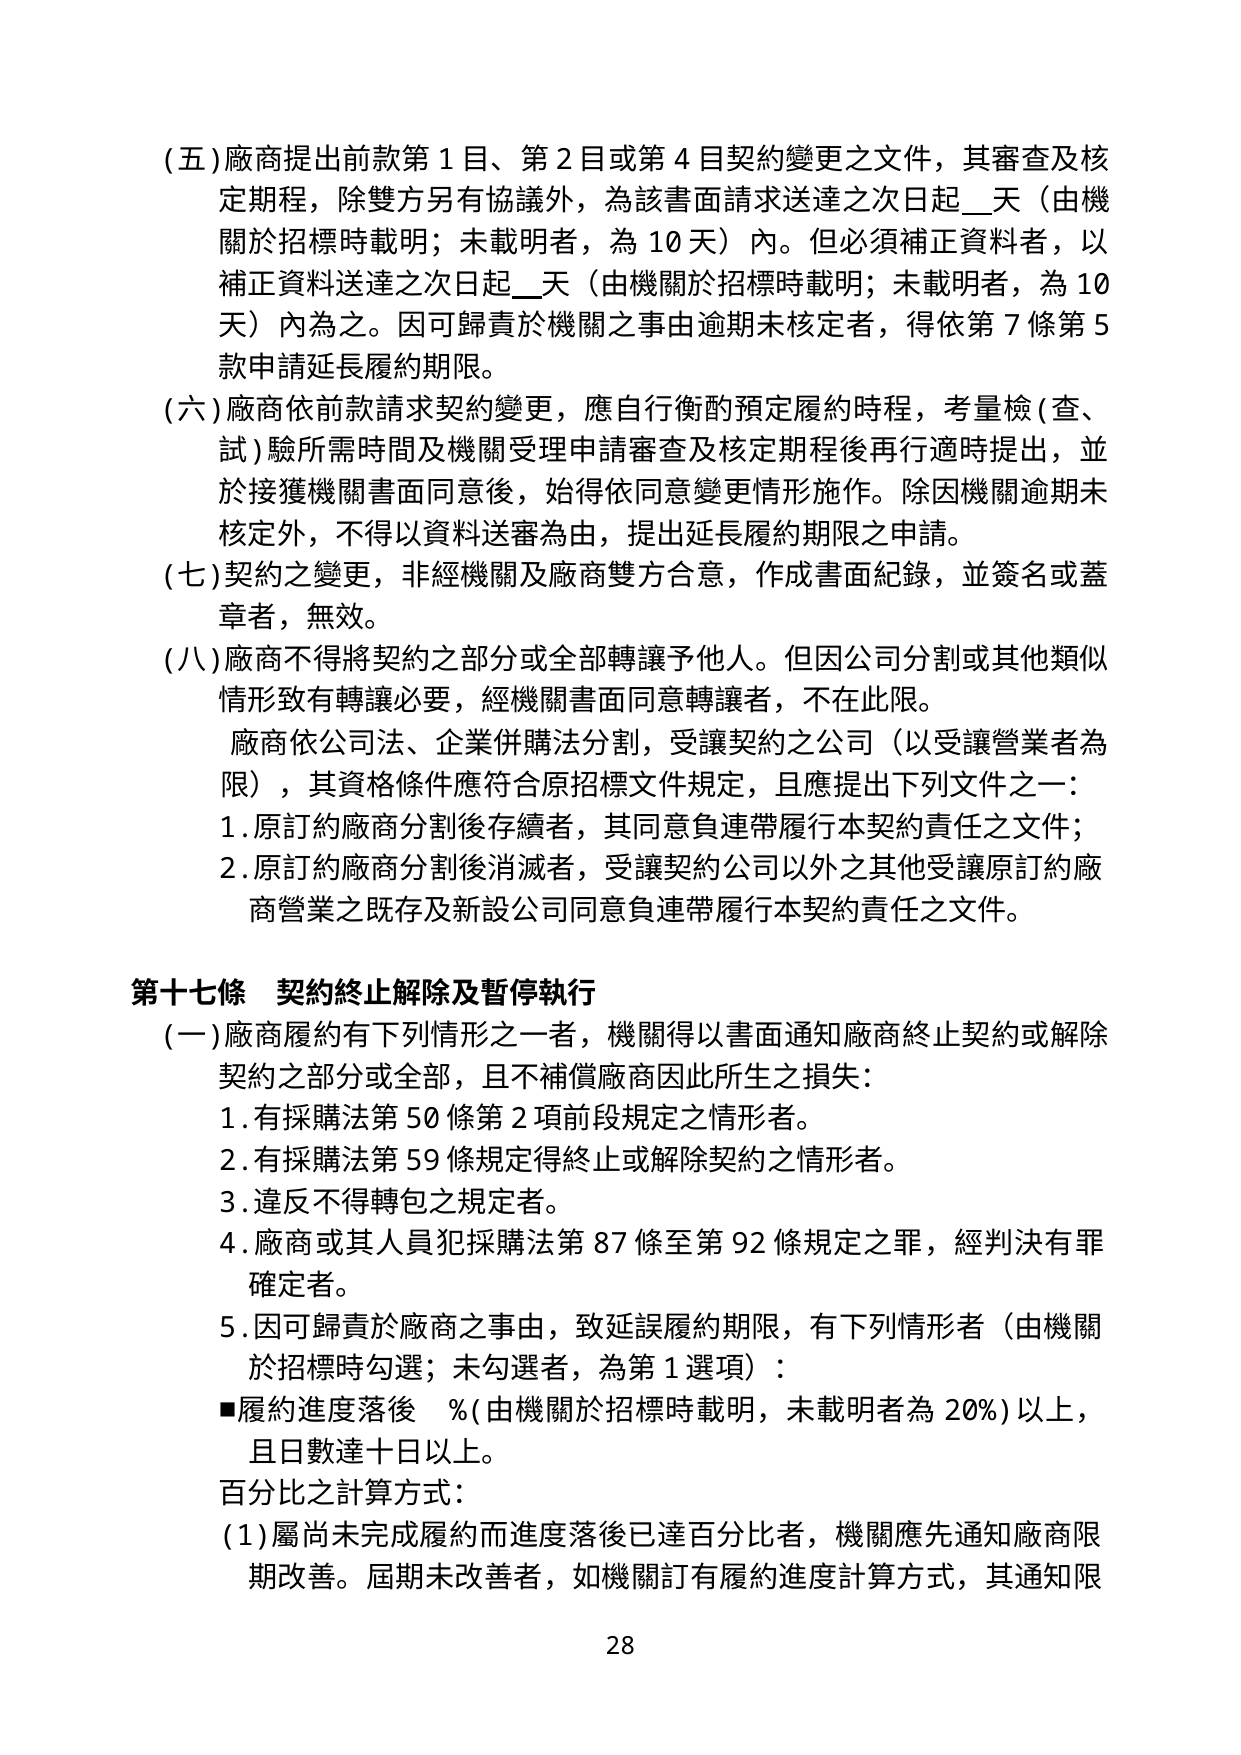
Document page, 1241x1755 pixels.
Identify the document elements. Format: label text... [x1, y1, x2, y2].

text 廠商依公司法、企業併購法分割，受讓契約之公司（以受讓營業者為限），其資格條件應符合原招標文件規定，且應提出下列文件之一： [159, 719, 1110, 804]
text (1)屬尚未完成履約而進度落後已達百分比者，機關應先通知廠商限期改善。屆期未改善者，如機關訂有履約進度計算方式，其通知限 [218, 1512, 1104, 1595]
text 1.原訂約廠商分割後存續者，其同意負連帶履行本契約責任之文件； [218, 804, 1104, 845]
text (七)契約之變更，非經機關及廠商雙方合意，作成書面紀錄，並簽名或蓋章者，無效。 [159, 552, 1110, 636]
text 4.廠商或其人員犯採購法第87條至第92條規定之罪，經判決有罪確定者。 [218, 1220, 1104, 1304]
text (五)廠商提出前款第1目、第2目或第4目契約變更之文件，其審查及核定期程，除雙方另有協議外，為該書面請求送達之次日起 天（由機關於招標時載明；未載明者，為10天）內。但必須補正資料者，以補正資料送達之次日起 天（由機關於招標時載明；未載明者，為10天）內為之。因可歸責於機關之事由逾期未核定者，得依第7條第5款申請延長履約期限。 [159, 136, 1110, 386]
text 1.有採購法第50條第2項前段規定之情形者。 [218, 1095, 1104, 1137]
text 2.原訂約廠商分割後消滅者，受讓契約公司以外之其他受讓原訂約廠商營業之既存及新設公司同意負連帶履行本契約責任之文件。 [218, 845, 1104, 929]
text (六)廠商依前款請求契約變更，應自行衡酌預定履約時程，考量檢(查、試)驗所需時間及機關受理申請審查及核定期程後再行適時提出，並於接獲機關書面同意後，始得依同意變更情形施作。除因機關逾期未核定外，不得以資料送審為由，提出延長履約期限之申請。 [159, 386, 1110, 552]
text 第十七條 契約終止解除及暫停執行 [130, 970, 1110, 1012]
text (一)廠商履約有下列情形之一者，機關得以書面通知廠商終止契約或解除契約之部分或全部，且不補償廠商因此所生之損失： [159, 1012, 1110, 1095]
text (八)廠商不得將契約之部分或全部轉讓予他人。但因公司分割或其他類似情形致有轉讓必要，經機關書面同意轉讓者，不在此限。 [159, 636, 1110, 719]
text 百分比之計算方式： [218, 1470, 1104, 1512]
text ■履約進度落後 %(由機關於招標時載明，未載明者為20%)以上，且日數達十日以上。 [218, 1387, 1104, 1470]
text 5.因可歸責於廠商之事由，致延誤履約期限，有下列情形者（由機關於招標時勾選；未勾選者，為第1選項）： [218, 1304, 1104, 1387]
text 2.有採購法第59條規定得終止或解除契約之情形者。 [218, 1137, 1104, 1179]
text 3.違反不得轉包之規定者。 [218, 1179, 1104, 1220]
